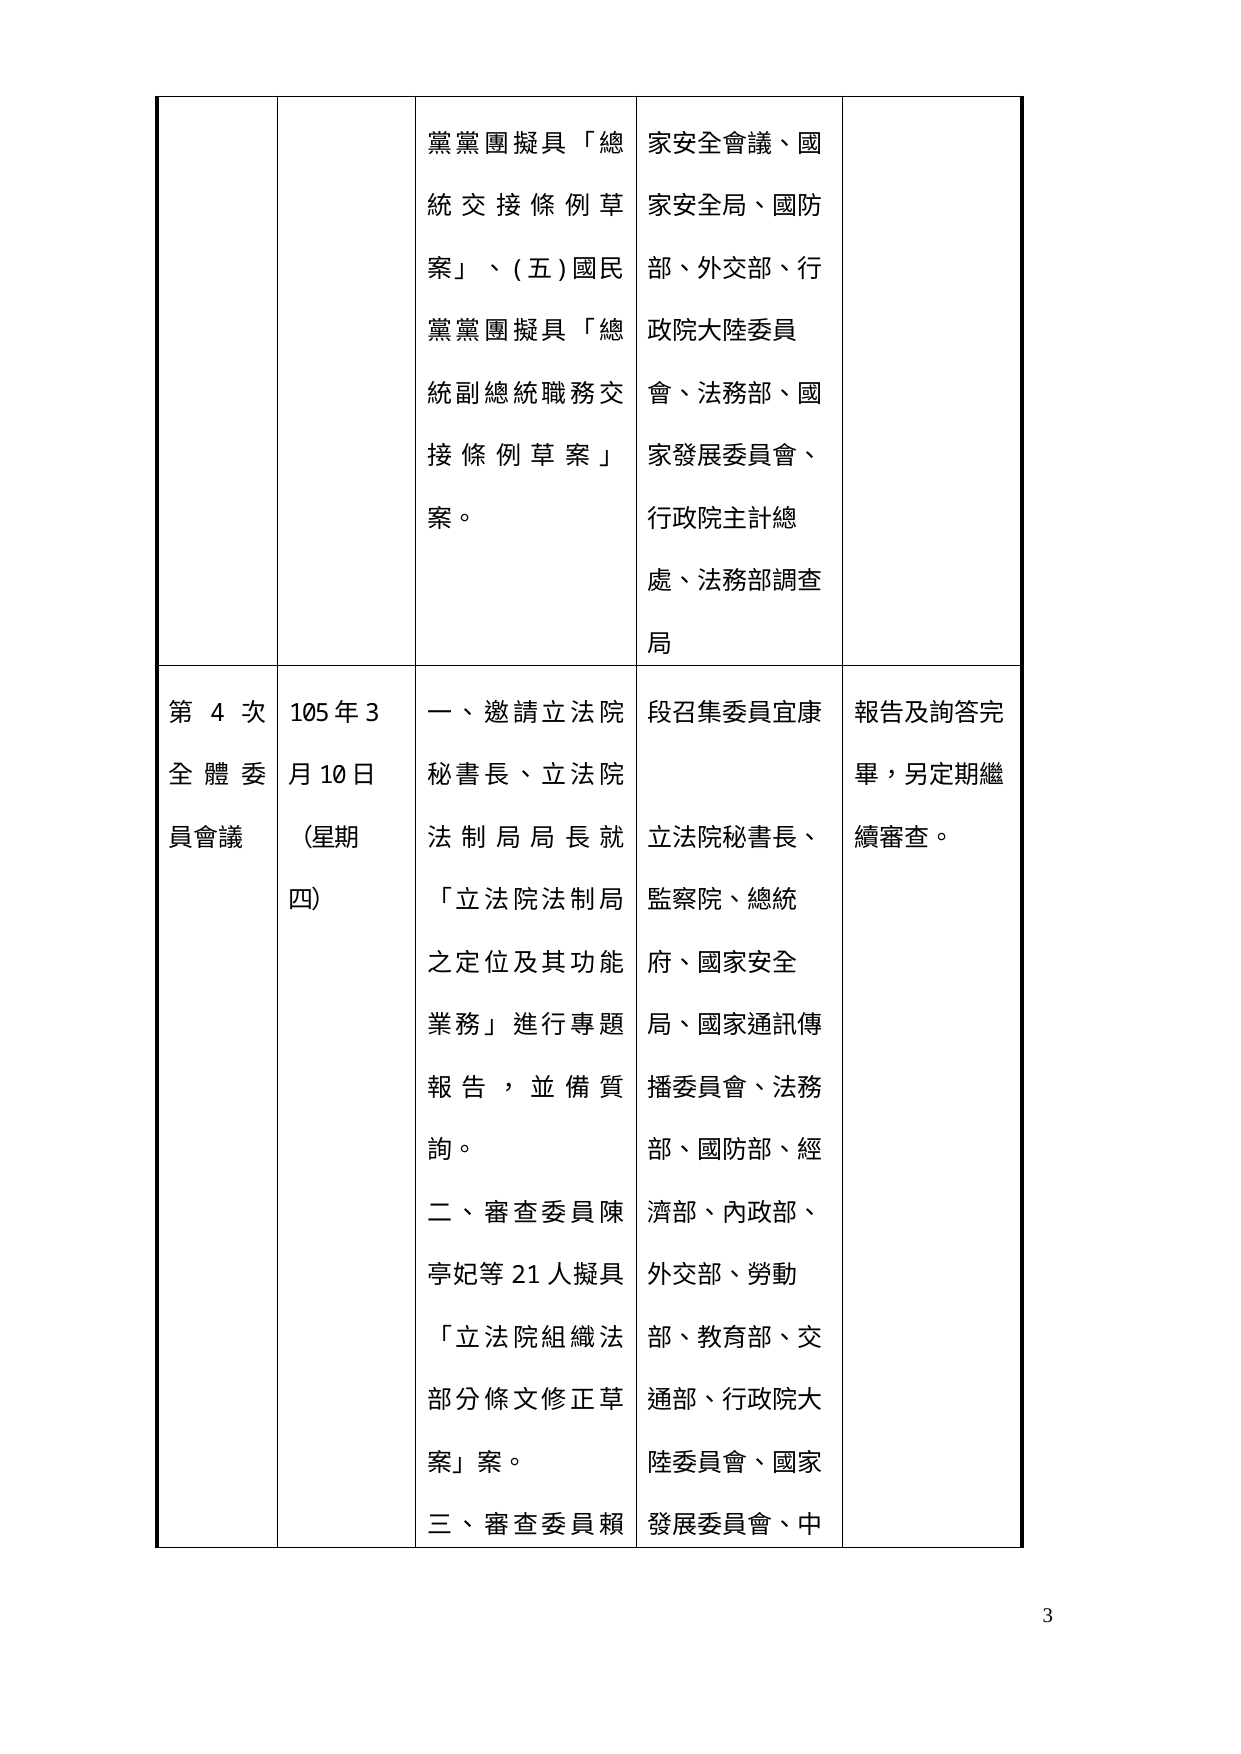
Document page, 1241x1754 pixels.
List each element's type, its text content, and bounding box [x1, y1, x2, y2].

table_cell [159, 97, 277, 665]
table_cell 一、邀請立法院秘書長、立法院法制局局長就「立法院法制局之定位及其功能業務」進行專題報告，並備質詢。 二、審查委員陳亭妃等21人擬具「立法院組織法部分條文修正草案」案。 三、審查委員賴 [416, 666, 636, 1547]
table_cell [278, 97, 415, 665]
table_cell 105年3月10日（星期四） [278, 666, 415, 1547]
table_cell 報告及詢答完畢，另定期繼續審查。 [843, 666, 1020, 1547]
table_cell 第4次全體委員會議 [159, 666, 277, 1547]
table_cell [843, 97, 1020, 665]
table_cell 家安全會議、國家安全局、國防部、外交部、行政院大陸委員會、法務部、國家發展委員會、行政院主計總處、法務部調查局 [637, 97, 842, 665]
table_cell 黨黨團擬具「總統交接條例草案」、(五)國民黨黨團擬具「總統副總統職務交接條例草案」案。 [416, 97, 636, 665]
table_cell 段召集委員宜康 立法院秘書長、監察院、總統府、國家安全局、國家通訊傳播委員會、法務部、國防部、經濟部、內政部、外交部、勞動部、教育部、交通部、行政院大陸委員會、國家發展委員會、中 [637, 666, 842, 1547]
